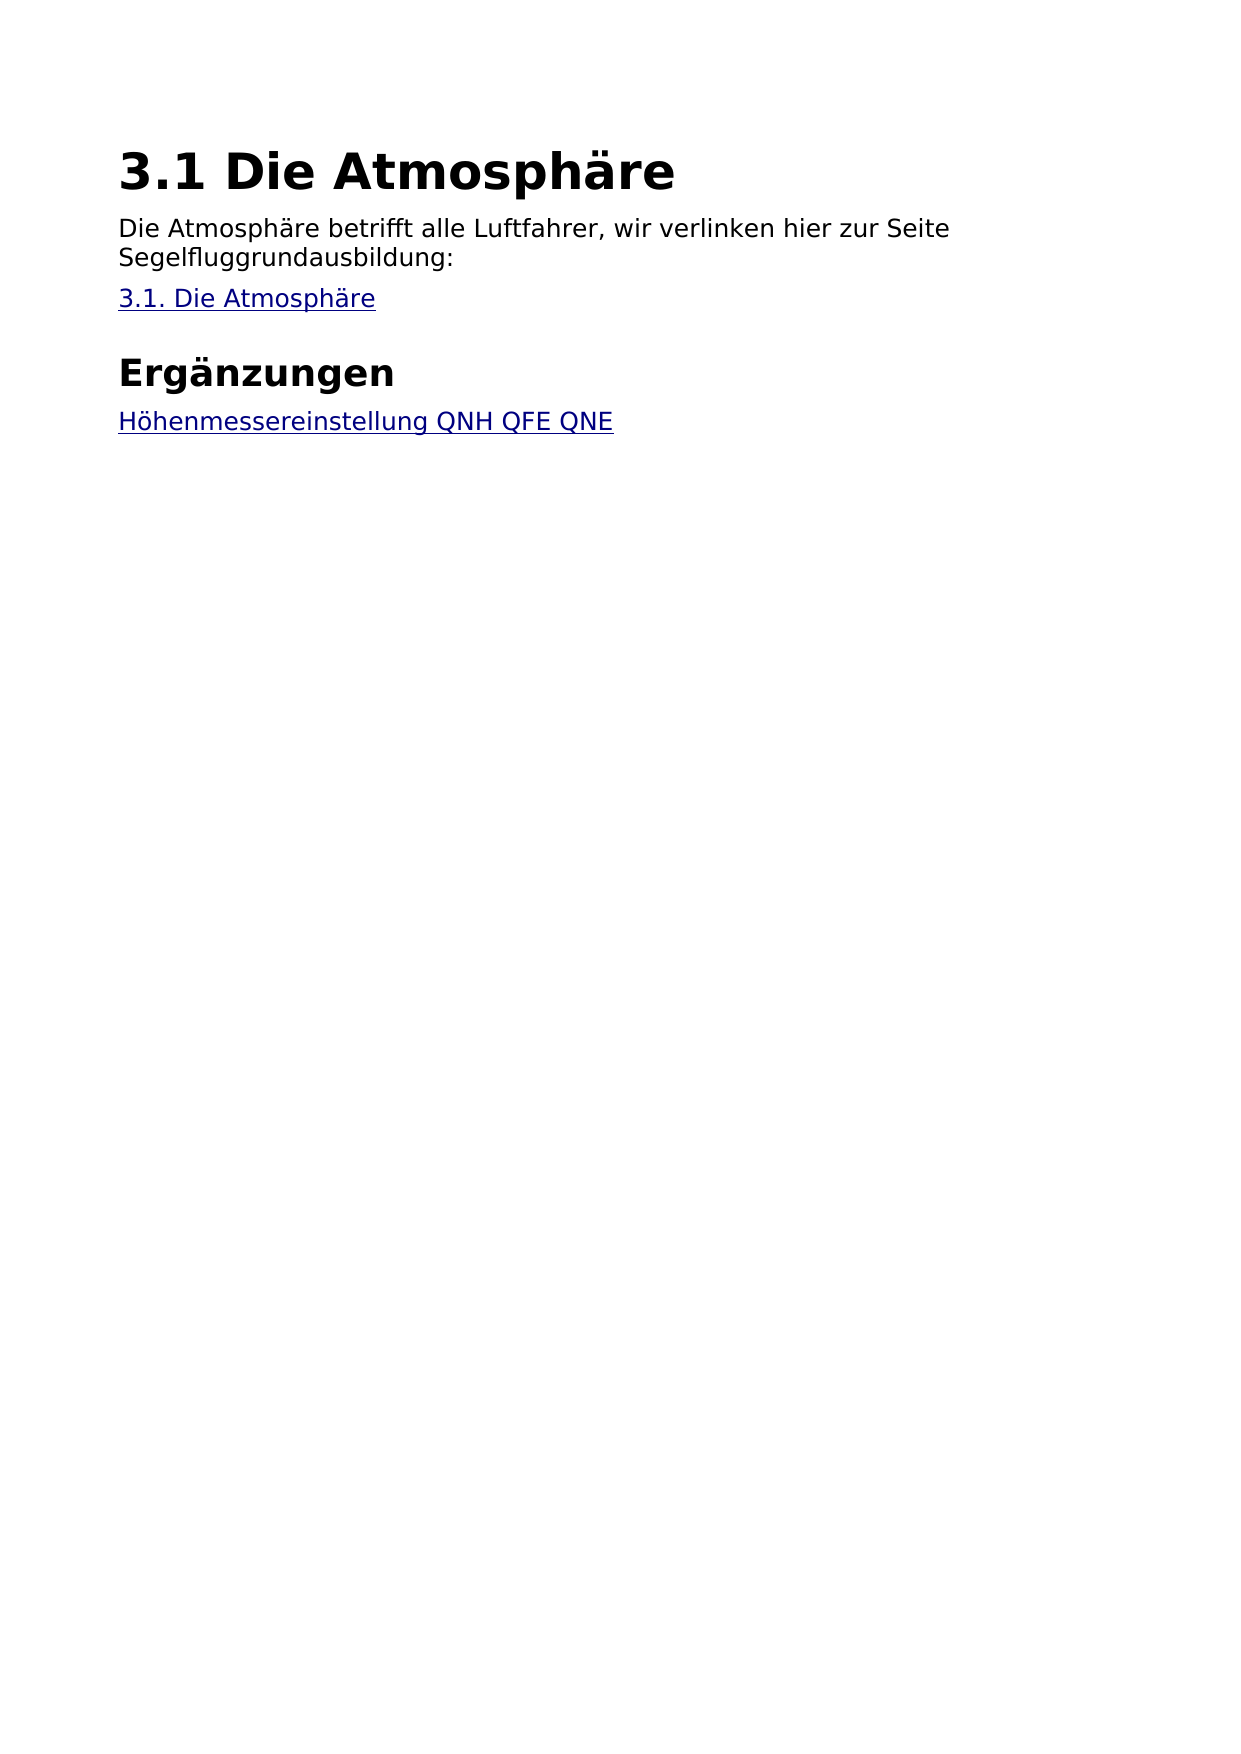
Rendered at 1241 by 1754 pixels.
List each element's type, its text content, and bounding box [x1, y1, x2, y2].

subtitle 3.1 Die Atmosphäre [118, 143, 1122, 201]
text Die Atmosphäre betrifft alle Luftfahrer, wir verlinken hier zur Seite Segelfluggrundausbildung: [118, 214, 1122, 272]
subtitle Ergänzungen [118, 351, 1122, 395]
text Höhenmessereinstellung QNH QFE QNE [118, 407, 1122, 437]
text 3.1. Die Atmosphäre [118, 285, 1122, 314]
